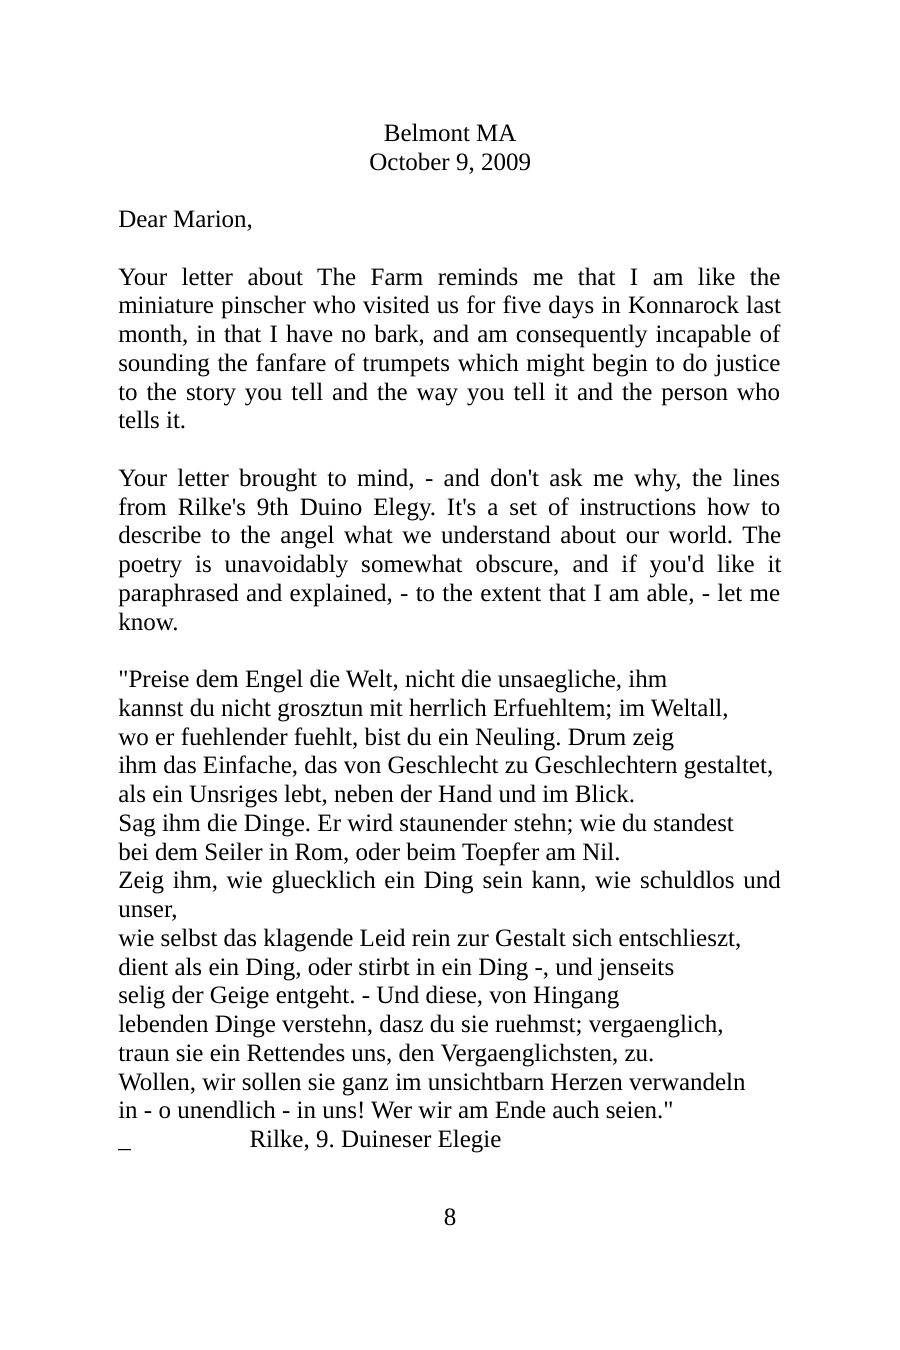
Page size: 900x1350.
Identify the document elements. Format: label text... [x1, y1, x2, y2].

text wo er fuehlender fuehlt, bist du ein Neuling. Drum zeig [118, 722, 782, 751]
text Belmont MA [118, 118, 782, 147]
text October 9, 2009 [118, 147, 782, 176]
text Your letter brought to mind, - and don't ask me why, the lines from Rilke's 9th Duino Elegy. It's a set of instructions how to describe to the angel what we understand about our world. The poetry is unavoidably somewhat obscure, and if you'd like it paraphrased and explained, - to the extent that I am able, - let me know. [118, 463, 782, 636]
text ihm das Einfache, das von Geschlecht zu Geschlechtern gestaltet, [118, 751, 782, 779]
text in - o unendlich - in uns! Wer wir am Ende auch seien." [118, 1096, 782, 1124]
text lebenden Dinge verstehn, dasz du sie ruehmst; vergaenglich, [118, 1009, 782, 1038]
text Sag ihm die Dinge. Er wird staunender stehn; wie du standest [118, 808, 782, 837]
text Zeig ihm, wie gluecklich ein Ding sein kann, wie schuldlos und unser, [118, 866, 782, 923]
text traun sie ein Rettendes uns, den Vergaenglichsten, zu. [118, 1038, 782, 1067]
text kannst du nicht grosztun mit herrlich Erfuehltem; im Weltall, [118, 693, 782, 722]
text wie selbst das klagende Leid rein zur Gestalt sich entschlieszt, [118, 923, 782, 952]
text dient als ein Ding, oder stirbt in ein Ding -, und jenseits [118, 952, 782, 981]
text bei dem Seiler in Rom, oder beim Toepfer am Nil. [118, 837, 782, 866]
text Wollen, wir sollen sie ganz im unsichtbarn Herzen verwandeln [118, 1067, 782, 1096]
text _ Rilke, 9. Duineser Elegie [118, 1124, 782, 1153]
text "Preise dem Engel die Welt, nicht die unsaegliche, ihm [118, 664, 782, 693]
text als ein Unsriges lebt, neben der Hand und im Blick. [118, 779, 782, 808]
text Your letter about The Farm reminds me that I am like the miniature pinscher who visited us for five days in Konnarock last month, in that I have no bark, and am consequently incapable of sounding the fanfare of trumpets which might begin to do justice to the story you tell and the way you tell it and the person who tells it. [118, 262, 782, 434]
text selig der Geige entgeht. - Und diese, von Hingang [118, 981, 782, 1009]
text Dear Marion, [118, 204, 782, 233]
